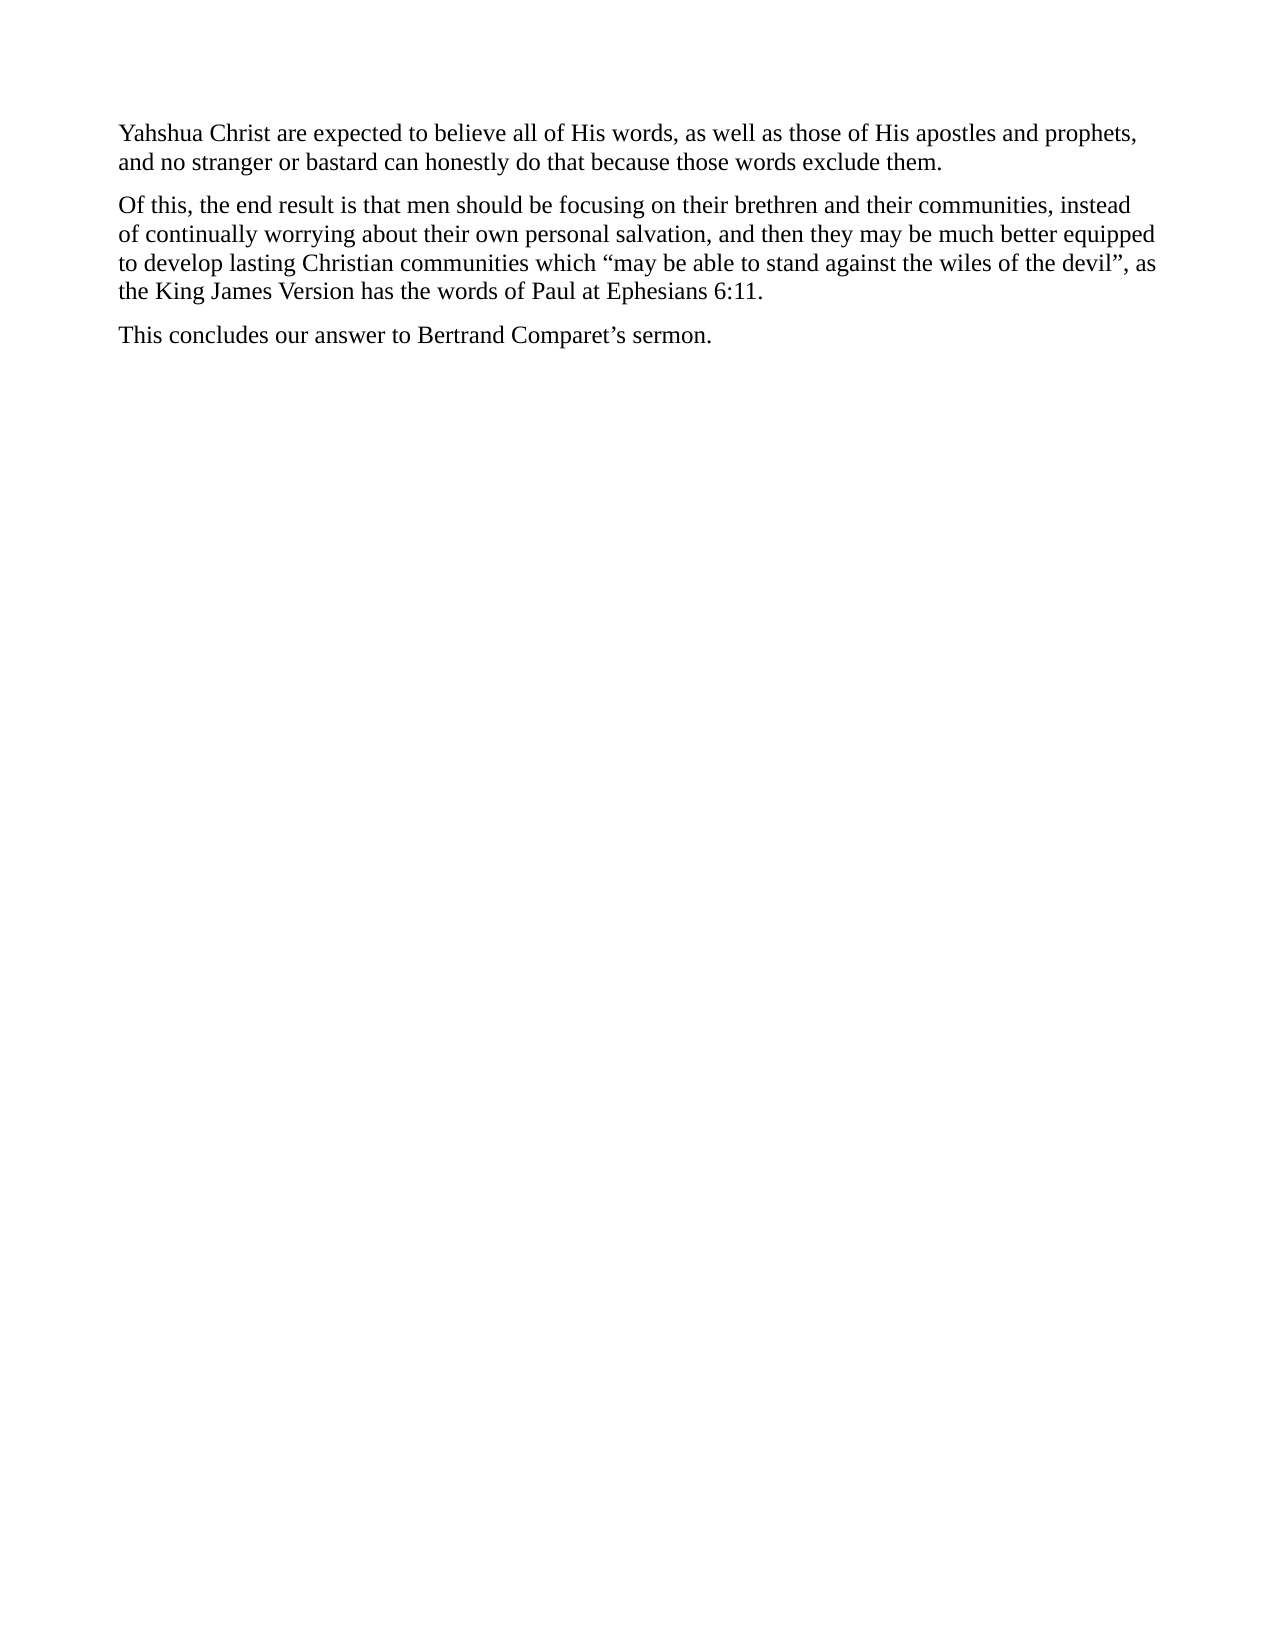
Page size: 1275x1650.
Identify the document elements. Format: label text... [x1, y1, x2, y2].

text Yahshua Christ are expected to believe all of His words, as well as those of His apostles and prophets, and no stranger or bastard can honestly do that because those words exclude them. [118, 118, 1157, 176]
text Of this, the end result is that men should be focusing on their brethren and their communities, instead of continually worrying about their own personal salvation, and then they may be much better equipped to develop lasting Christian communities which “may be able to stand against the wiles of the devil”, as the King James Version has the words of Paul at Ephesians 6:11. [118, 190, 1157, 305]
text This concludes our answer to Bertrand Comparet’s sermon. [118, 320, 1157, 348]
